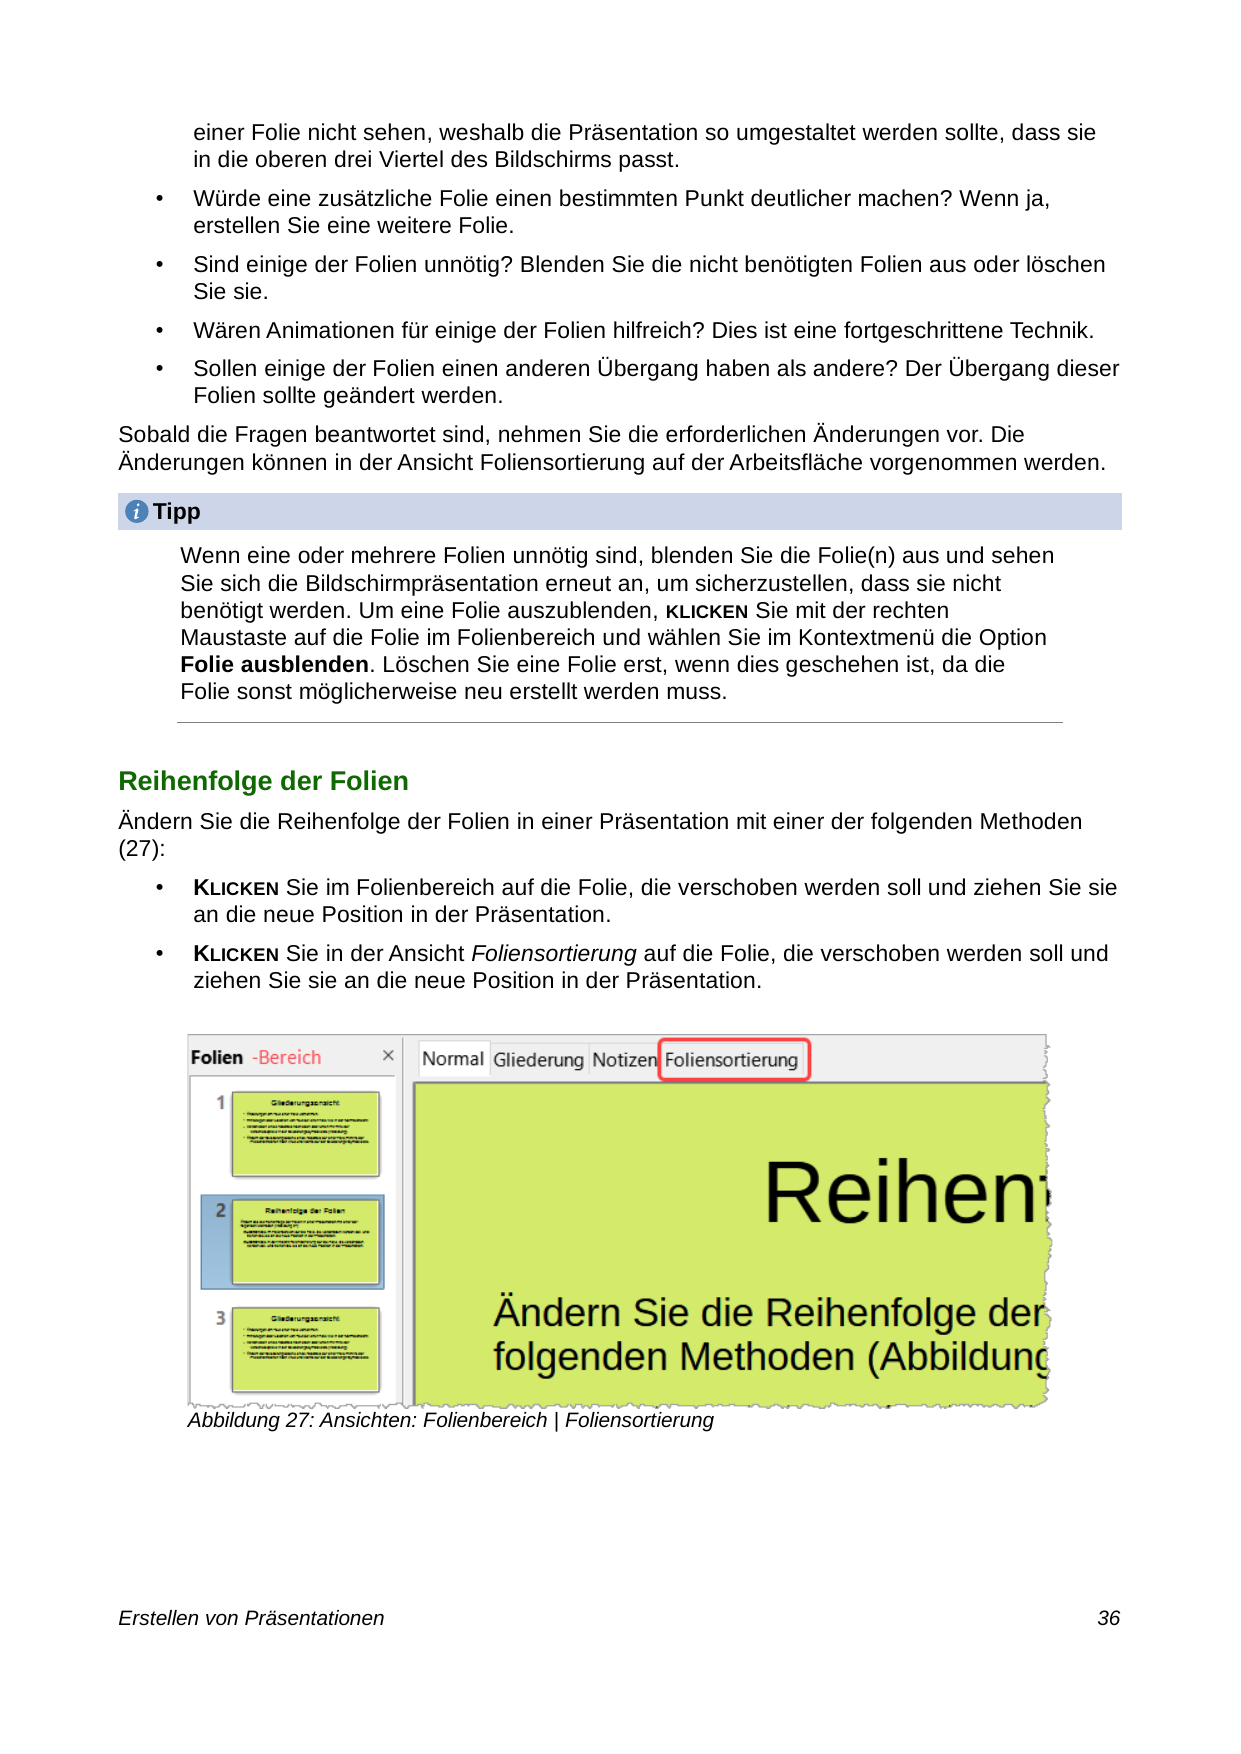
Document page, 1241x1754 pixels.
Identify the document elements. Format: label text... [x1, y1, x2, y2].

list einer Folie nicht sehen, weshalb die Präsentation so umgestaltet werden sollte, dass sie in die oberen drei Viertel des Bildschirms passt. [156, 118, 1122, 172]
text Abbildung 27: Ansichten: Folienbereich | Foliensortierung [188, 1409, 1053, 1432]
list Klicken Sie in der Ansicht Foliensortierung auf die Folie, die verschoben werden soll und ziehen Sie sie an die neue Position in der Präsentation. [156, 939, 1122, 993]
subtitle Reihenfolge der Folien [118, 764, 1122, 795]
list Klicken Sie im Folienbereich auf die Folie, die verschoben werden soll und ziehen Sie sie an die neue Position in der Präsentation. [156, 873, 1122, 927]
text Sobald die Fragen beantwortet sind, nehmen Sie die erforderlichen Änderungen vor. Die Änderungen können in der Ansicht Foliensortierung auf der Arbeitsfläche vorgenommen werden. [118, 421, 1122, 475]
list Tipp [118, 493, 1122, 530]
text Ändern Sie die Reihenfolge der Folien in einer Präsentation mit einer der folgenden Methoden (Abbildung 27): [118, 807, 1122, 861]
list Sollen einige der Folien einen anderen Übergang haben als andere? Der Übergang dieser Folien sollte geändert werden. [156, 355, 1122, 409]
picture [187, 1034, 1053, 1409]
list Sind einige der Folien unnötig? Blenden Sie die nicht benötigten Folien aus oder löschen Sie sie. [156, 250, 1122, 304]
list Würde eine zusätzliche Folie einen bestimmten Punkt deutlicher machen? Wenn ja, erstellen Sie eine weitere Folie. [156, 184, 1122, 238]
text Wenn eine oder mehrere Folien unnötig sind, blenden Sie die Folie(n) aus und sehen Sie sich die Bildschirmpräsentation erneut an, um sicherzustellen, dass sie nicht benötigt werden. Um eine Folie auszublenden, klicken Sie mit der rechten Maustaste auf die Folie im Folienbereich und wählen Sie im Kontextmenü die Option Folie ausblenden. Löschen Sie eine Folie erst, wenn dies geschehen ist, da die Folie sonst möglicherweise neu erstellt werden muss. [177, 542, 1063, 722]
list Wären Animationen für einige der Folien hilfreich? Dies ist eine fortgeschrittene Technik. [156, 316, 1122, 343]
